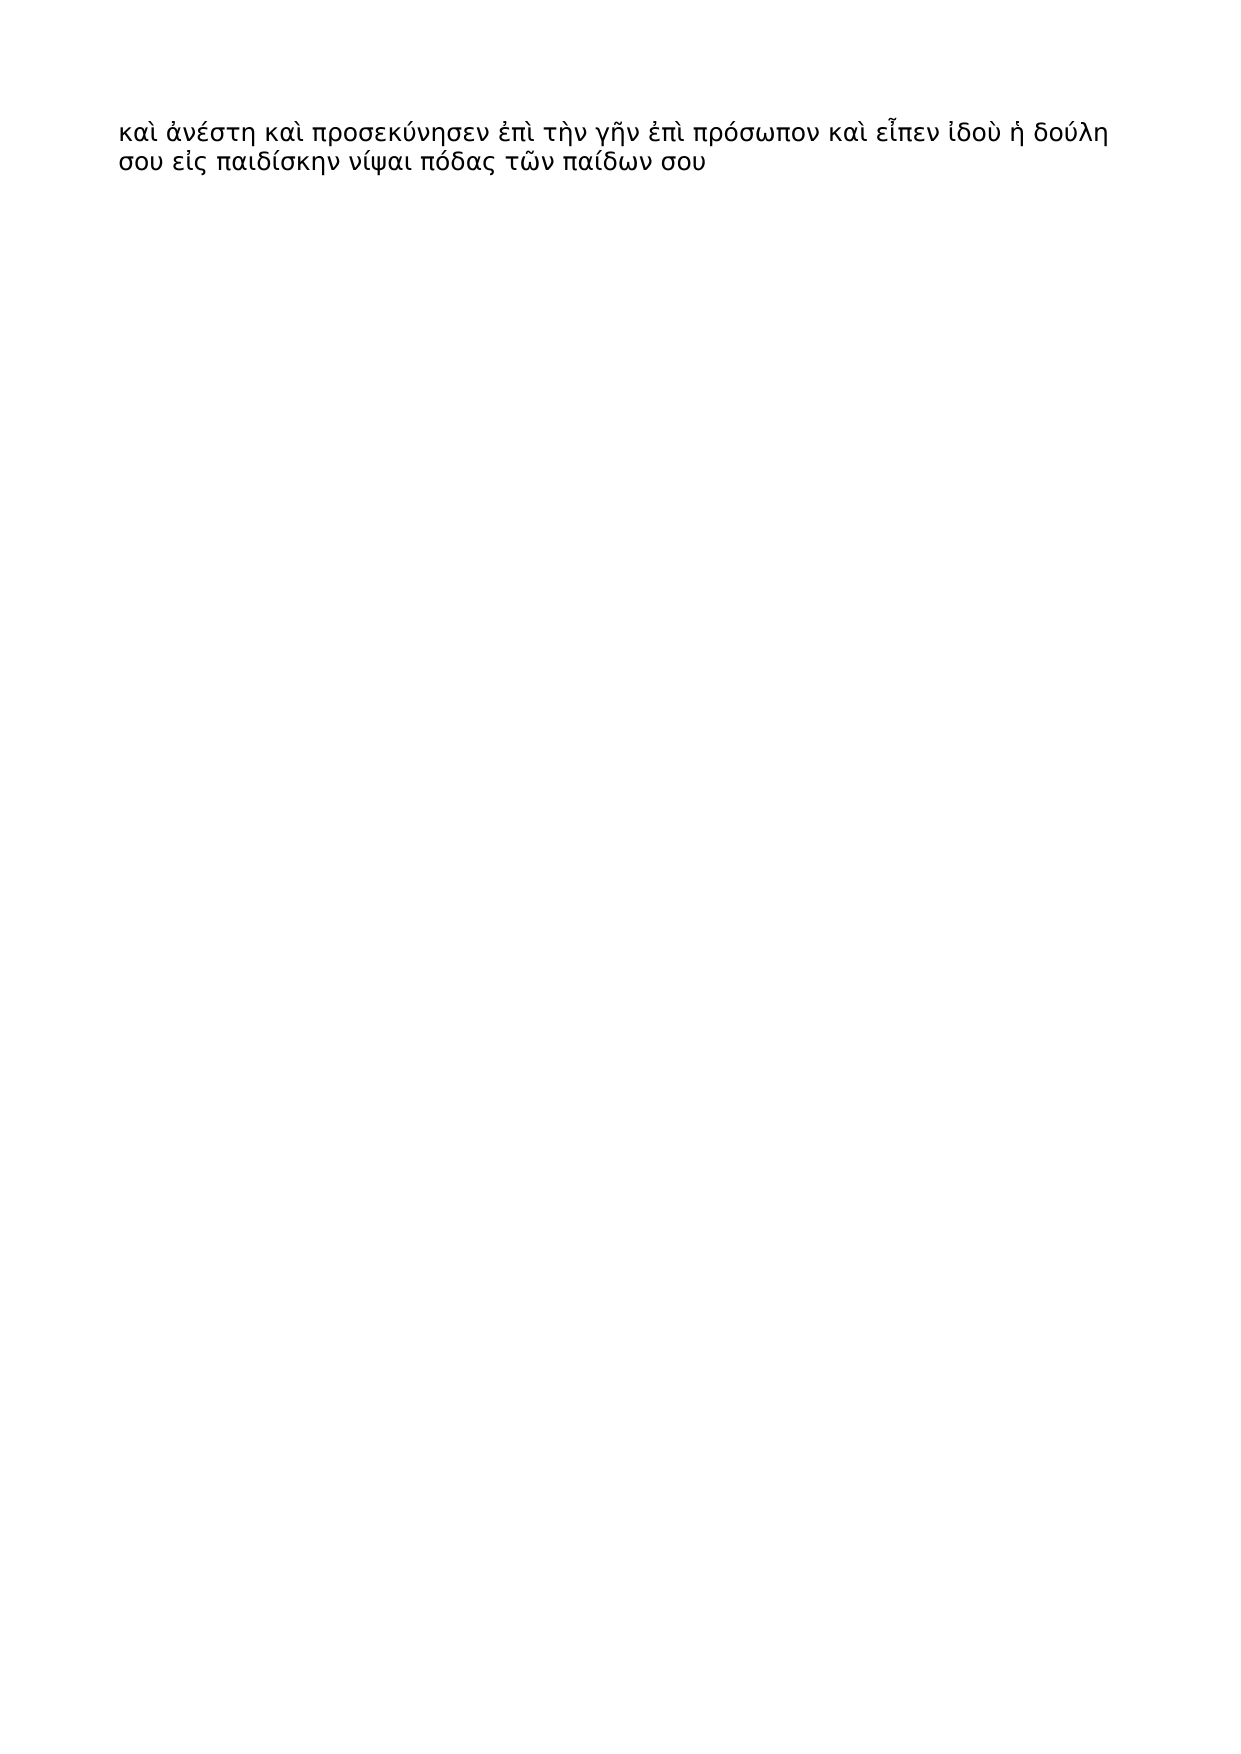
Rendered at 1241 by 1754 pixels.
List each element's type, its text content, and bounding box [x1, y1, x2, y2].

text καὶ ἀνέστη καὶ προσεκύνησεν ἐπὶ τὴν γῆν ἐπὶ πρόσωπον καὶ εἶπεν ἰδοὺ ἡ δούλη σου εἰς παιδίσκην νίψαι πόδας τῶν παίδων σου [118, 118, 1122, 176]
